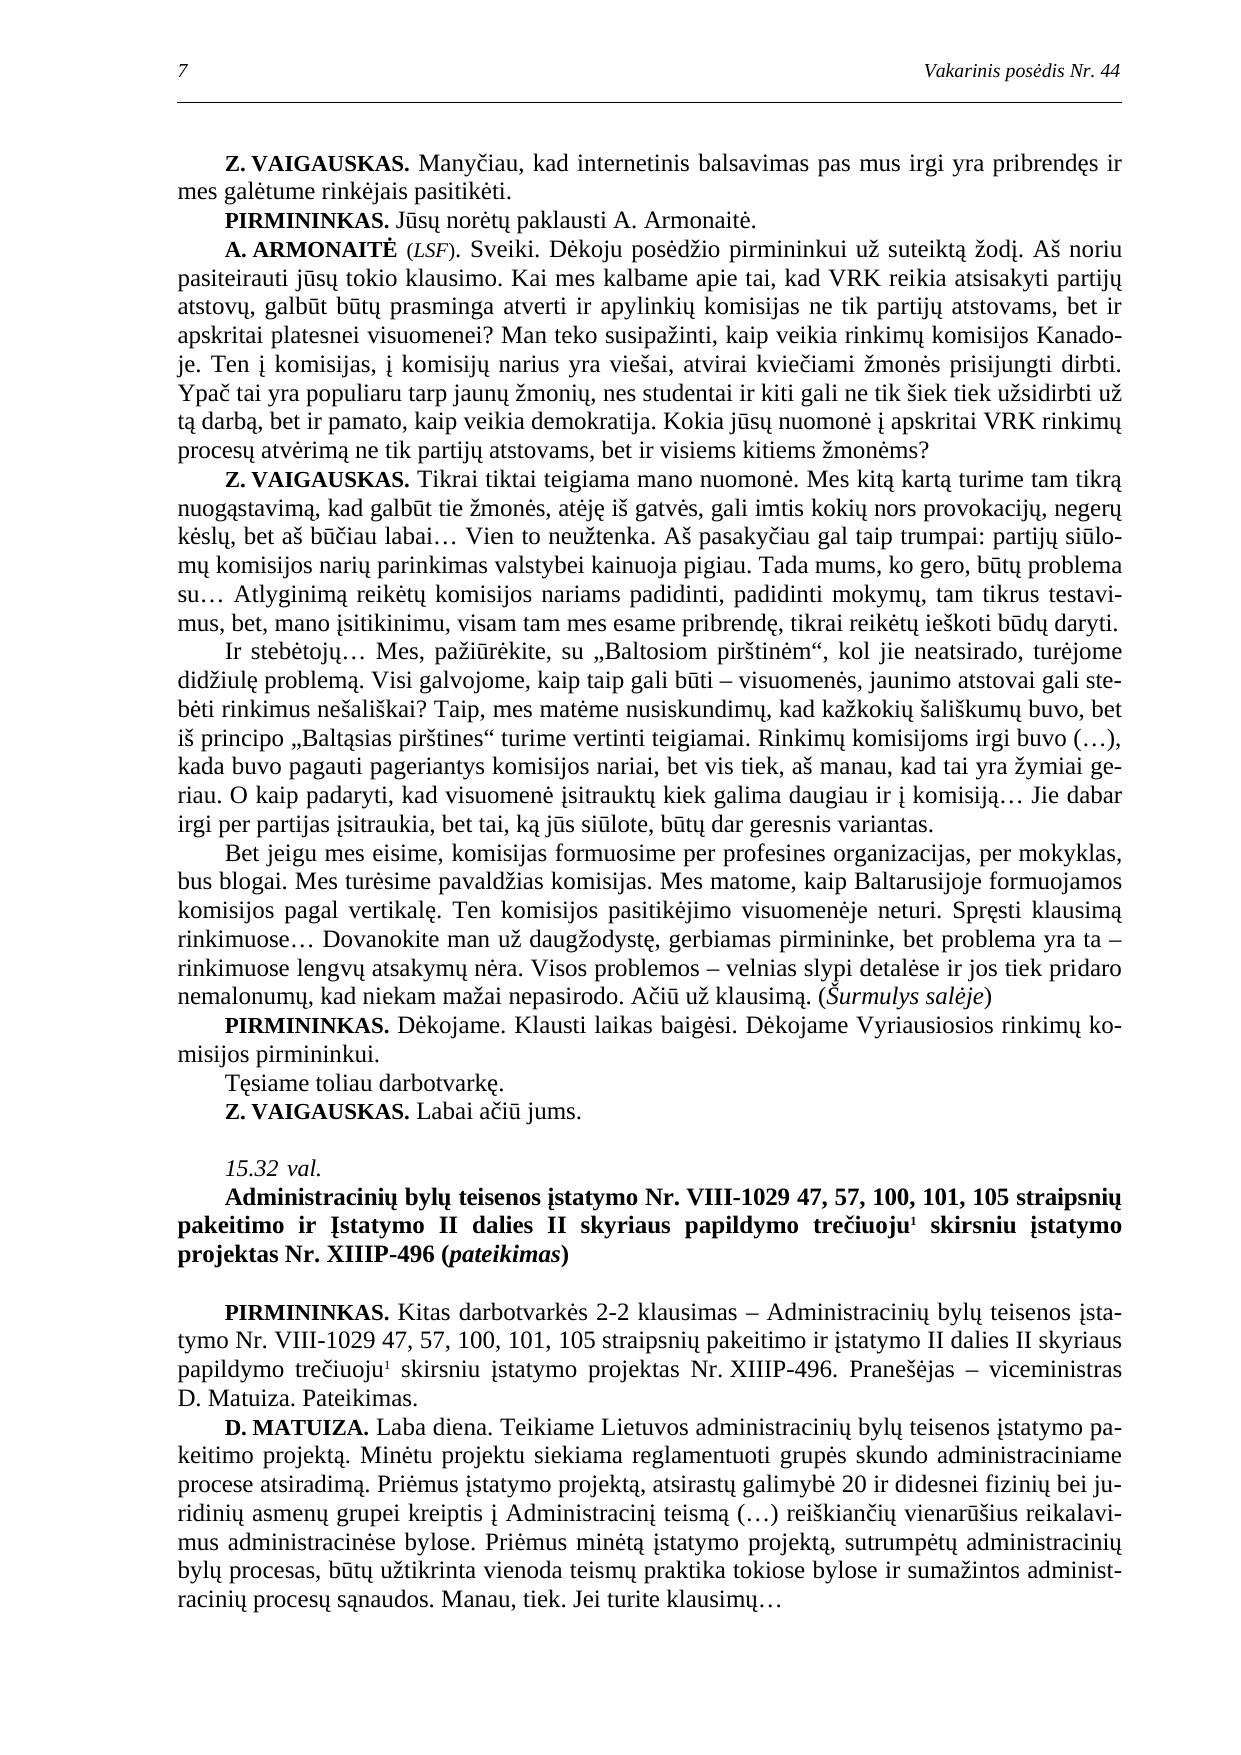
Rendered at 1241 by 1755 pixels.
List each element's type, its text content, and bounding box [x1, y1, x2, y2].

text PIRMININKAS. Dė­ko­ja­me. Klaus­ti lai­kas bai­gė­si. Dė­ko­ja­me Vy­riau­sio­sios rin­ki­mų ko­mi­si­jos pir­mi­nin­kui. [177, 1010, 1122, 1068]
text PIRMININKAS. Ki­tas dar­bo­tvarkės 2-2 klau­si­mas – Ad­mi­nist­ra­ci­nių by­lų tei­se­nos įsta­ty­mo Nr. VIII-1029 47, 57, 100, 101, 105 straips­nių pa­kei­ti­mo ir įsta­ty­mo II da­lies II sky­riaus pa­pil­dy­mo tre­čiuo­ju1 skir­sniu įsta­ty­mo pro­jek­tas Nr. XIIIP-496. Pra­ne­šė­jas – vi­ce­mi­nist­ras D. Ma­tui­za. Pa­tei­ki­mas. [177, 1297, 1122, 1412]
text Bet jei­gu mes ei­si­me, ko­mi­si­jas for­muo­si­me per pro­fe­si­nes or­ga­ni­za­ci­jas, per mo­kyk­las, bus blo­gai. Mes tu­rė­si­me pa­val­džias ko­mi­si­jas. Mes ma­to­me, kaip Bal­ta­ru­si­jo­je for­muo­ja­mos ko­mi­si­jos pa­gal ver­ti­ka­lę. Ten ko­mi­si­jos pa­si­ti­kė­ji­mo vi­suo­me­nė­je ne­tu­ri. Spręs­ti klau­si­mą rin­ki­muo­se… Do­va­no­ki­te man už daug­žo­dys­tę, ger­bia­mas pir­mi­nin­ke, bet pro­ble­ma yra ta – rin­ki­muo­se leng­vų at­sa­ky­mų nė­ra. Vi­sos pro­ble­mos – vel­nias sly­pi de­ta­lė­se ir jos tiek pri­da­ro ne­ma­lo­nu­mų, kad nie­kam ma­žai ne­pa­si­ro­do. Ačiū už klau­si­mą. (Šur­mu­lys sa­lė­je) [177, 838, 1122, 1010]
text Ad­mi­nist­ra­ci­nių by­lų tei­se­nos įsta­ty­mo Nr. VIII-1029 47, 57, 100, 101, 105 straips­nių pa­kei­ti­mo ir Įsta­ty­mo II da­lies II sky­riaus pa­pil­dy­mo tre­čiuo­ju1 skir­sniu įsta­ty­mo projek­tas Nr. XIIIP-496 (pa­tei­ki­mas) [177, 1182, 1122, 1268]
text Z. VAIGAUSKAS. Ma­ny­čiau, kad in­ter­ne­ti­nis bal­sa­vi­mas pas mus ir­gi yra pri­bren­dęs ir mes ga­lė­tu­me rin­kė­jais pa­si­ti­kė­ti. [177, 148, 1122, 205]
text Z. VAIGAUSKAS. La­bai ačiū jums. [177, 1096, 1122, 1125]
text Tę­sia­me to­liau dar­bo­tvarkę. [177, 1068, 1122, 1096]
text Ir ste­bė­to­jų… Mes, pa­žiū­rė­ki­te, su „Bal­to­siom pirš­ti­nėm“, kol jie ne­at­si­ra­do, tu­rė­jo­me di­džiu­lę pro­ble­mą. Vi­si gal­vo­jo­me, kaip taip ga­li bū­ti – vi­suo­me­nės, jau­ni­mo at­sto­vai ga­li ste­bė­ti rin­ki­mus ne­ša­liš­kai? Taip, mes ma­tė­me nu­si­skun­di­mų, kad kaž­ko­kių ša­liš­ku­mų bu­vo, bet iš prin­ci­po „Bal­tą­sias pirš­ti­nes“ tu­ri­me ver­tin­ti tei­gia­mai. Rin­ki­mų ko­mi­si­joms ir­gi bu­vo (…), ka­da bu­vo pa­gau­ti pa­ge­rian­tys ko­mi­si­jos na­riai, bet vis tiek, aš ma­nau, kad tai yra žy­miai ge­riau. O kaip pa­da­ry­ti, kad vi­suo­me­nė įsi­trauk­tų kiek ga­li­ma dau­giau ir į ko­mi­si­ją… Jie da­bar ir­gi per par­ti­jas įsi­trau­kia, bet tai, ką jūs siū­lo­te, bū­tų dar ge­res­nis va­rian­tas. [177, 636, 1122, 838]
text PIRMININKAS. Jū­sų no­rė­tų pa­klaus­ti A. Ar­mo­nai­tė. [177, 205, 1122, 234]
text 15.32 val. [224, 1154, 1122, 1182]
text Z. VAIGAUSKAS. Tik­rai tik­tai tei­gia­ma ma­no nuo­mo­nė. Mes ki­tą kar­tą tu­ri­me tam tik­rą nuo­gąs­ta­vi­mą, kad gal­būt tie žmo­nės, at­ėję iš gat­vės, ga­li im­tis ko­kių nors pro­vo­ka­ci­jų, ne­ge­rų kės­lų, bet aš bū­čiau la­bai… Vien to ne­už­ten­ka. Aš pa­sa­ky­čiau gal taip trum­pai: par­ti­jų siū­lo­mų ko­mi­si­jos na­rių pa­rin­ki­mas vals­ty­bei kai­nuo­ja pi­giau. Ta­da mums, ko ge­ro, bū­tų pro­ble­ma su… At­ly­gi­ni­mą rei­kė­tų ko­mi­si­jos na­riams pa­di­din­ti, pa­di­din­ti mo­ky­mų, tam tik­rus te­sta­vi­mus, bet, ma­no įsi­ti­ki­ni­mu, vi­sam tam mes esa­me pri­bren­dę, tik­rai rei­kė­tų ieš­ko­ti bū­dų da­ry­ti. [177, 464, 1122, 636]
text D. MATUIZA. La­ba die­na. Tei­kia­me Lie­tu­vos ad­mi­nist­ra­ci­nių by­lų tei­se­nos įsta­ty­mo pa­kei­ti­mo pro­jek­tą. Mi­nė­tu pro­jek­tu sie­kia­ma reg­la­men­tuo­ti gru­pės skun­do ad­mi­nist­ra­ci­nia­me pro­ce­se at­si­ra­di­mą. Pri­ėmus įsta­ty­mo pro­jek­tą, at­si­ras­tų ga­li­my­bė 20 ir di­des­nei fi­zi­nių bei ju­ri­di­nių as­me­nų gru­pei kreip­tis į Ad­mi­nist­ra­ci­nį teis­mą (…) reiš­kian­čių vie­na­rū­šius rei­ka­la­vi­mus ad­mi­nist­ra­ci­nė­se by­lo­se. Pri­ėmus mi­nė­tą įsta­ty­mo pro­jek­tą, su­trum­pė­tų ad­mi­nist­ra­ci­nių by­lų pro­ce­sas, bū­tų už­tik­rin­ta vie­no­da teis­mų prak­ti­ka to­kio­se by­lo­se ir su­ma­žin­tos ad­mi­nist­ra­ci­nių pro­ce­sų są­nau­dos. Ma­nau, tiek. Jei tu­ri­te klau­si­mų… [177, 1412, 1122, 1613]
text A. ARMONAITĖ (LSF). Svei­ki. Dė­ko­ju po­sė­džio pir­mi­nin­kui už su­teik­tą žo­dį. Aš no­riu pa­si­tei­rau­ti jū­sų to­kio klau­si­mo. Kai mes kal­ba­me apie tai, kad VRK rei­kia at­si­sa­ky­ti par­ti­jų at­sto­vų, gal­būt bū­tų pras­min­ga at­ver­ti ir apy­lin­kių ko­mi­si­jas ne tik par­ti­jų at­sto­vams, bet ir ap­skri­tai pla­tes­nei vi­suo­me­nei? Man te­ko su­si­pa­žin­ti, kaip vei­kia rin­ki­mų ko­mi­si­jos Ka­na­do­je. Ten į ko­mi­si­jas, į ko­mi­si­jų na­rius yra vie­šai, at­vi­rai kvie­čia­mi žmo­nės pri­si­jung­ti dirb­ti. Ypač tai yra po­pu­lia­ru tarp jau­nų žmo­nių, nes stu­den­tai ir ki­ti ga­li ne tik šiek tiek už­si­dirb­ti už tą dar­bą, bet ir pa­ma­to, kaip vei­kia de­mo­kra­tija. Ko­kia jū­sų nuo­mo­nė į ap­skri­tai VRK rin­ki­mų pro­ce­sų at­vė­ri­mą ne tik par­ti­jų at­sto­vams, bet ir vi­siems ki­tiems žmo­nėms? [177, 234, 1122, 464]
